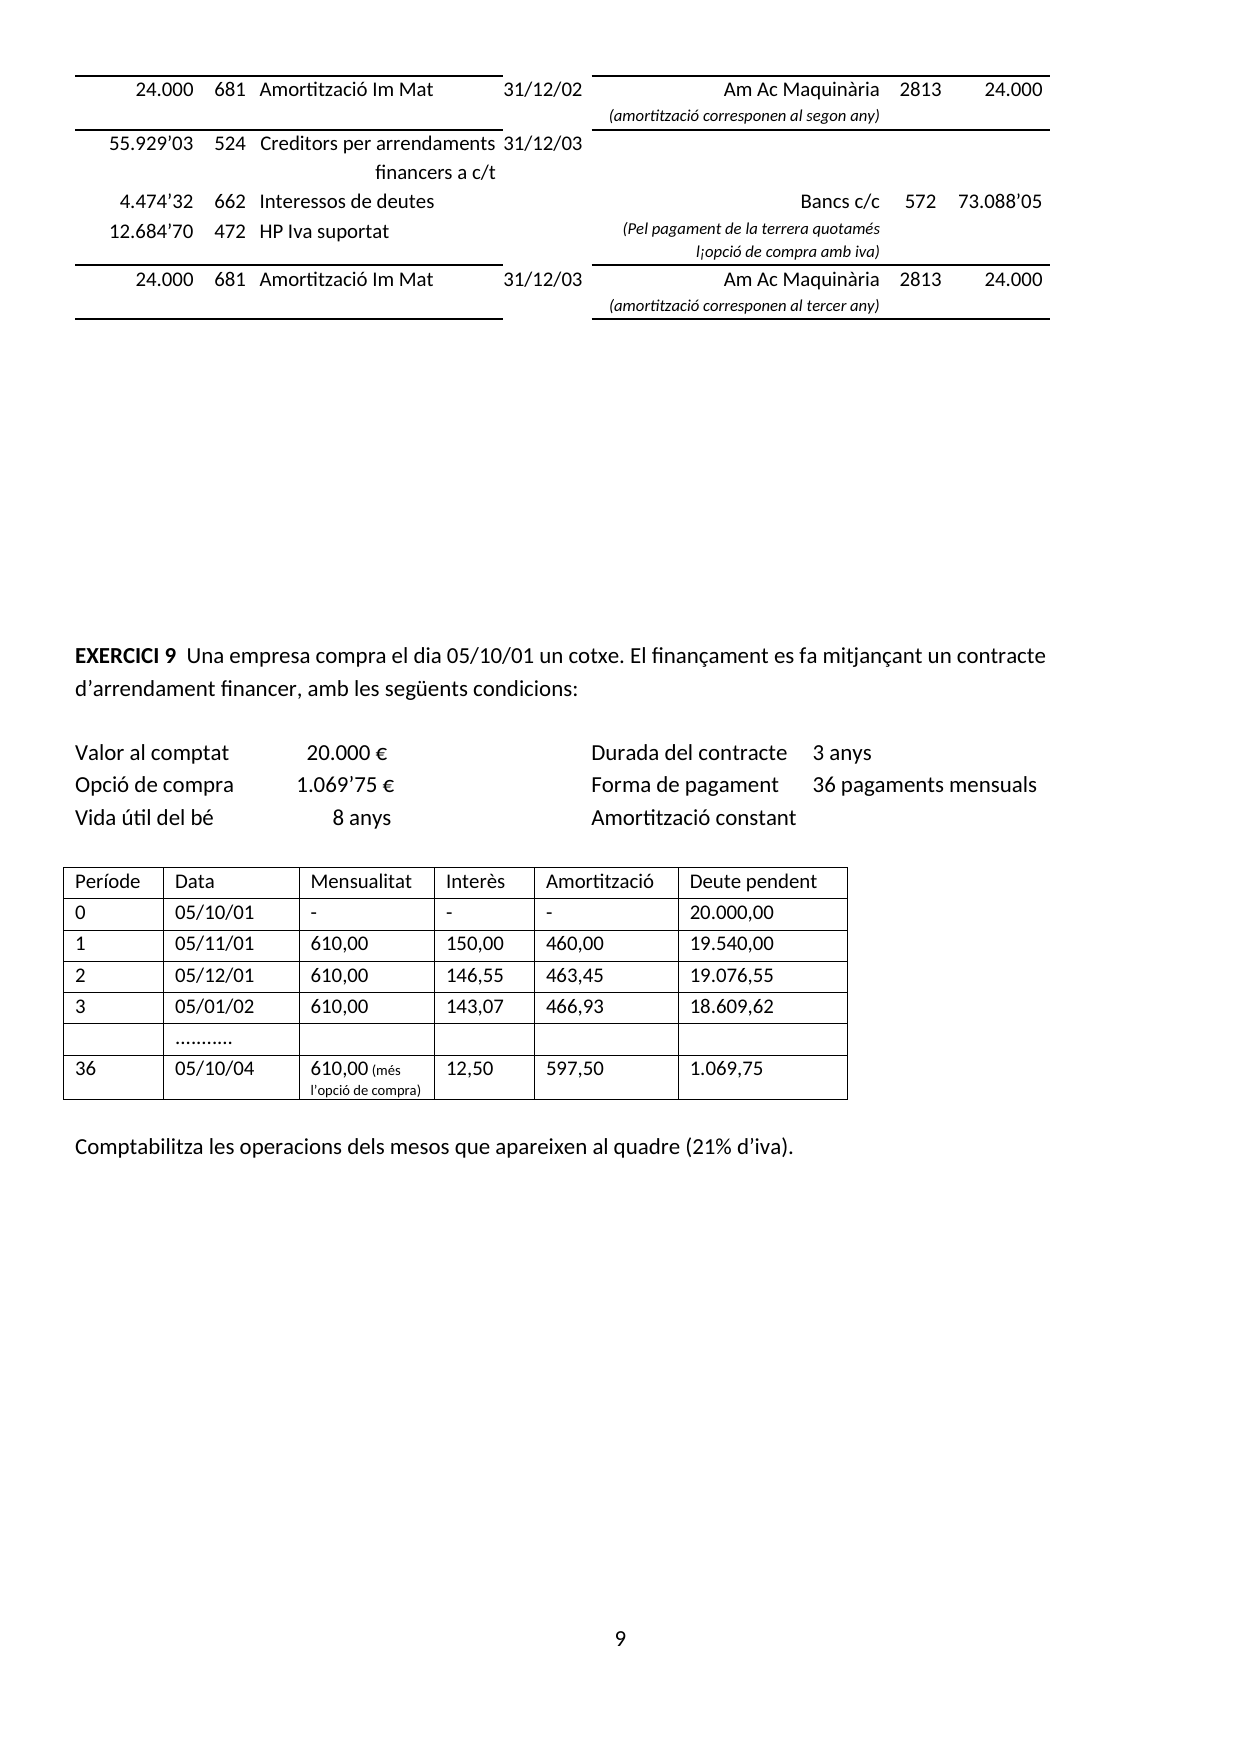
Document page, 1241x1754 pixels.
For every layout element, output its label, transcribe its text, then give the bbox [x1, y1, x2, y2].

table_cell 05/11/01 [164, 931, 299, 961]
table_cell [435, 1024, 534, 1054]
table_cell [64, 1024, 163, 1054]
table_header Data [164, 868, 299, 898]
text Vida útil del bé 8 anys Amortització constant [75, 803, 1165, 831]
table_cell 146,55 [435, 962, 534, 992]
table_header Amortització [535, 868, 678, 898]
table_cell 05/12/01 [164, 962, 299, 992]
table_cell - [535, 899, 678, 929]
table_cell 0 [64, 899, 163, 929]
table_cell 1 [64, 931, 163, 961]
table_cell 73.088’05 [946, 131, 1049, 264]
text Opció de compra 1.069’75 € Forma de pagament 36 pagaments mensuals [75, 770, 1165, 798]
table_cell [75, 266, 104, 318]
table_cell Am Ac Maquinària (amortització corresponen al segon any) [592, 77, 887, 129]
table_cell 460,00 [535, 931, 678, 961]
table_cell 19.540,00 [679, 931, 847, 961]
table_cell 597,50 [535, 1056, 678, 1099]
table_cell 05/10/01 [164, 899, 299, 929]
table_cell 150,00 [435, 931, 534, 961]
table_cell 31/12/02 [503, 75, 592, 129]
table_cell 24.000 [946, 77, 1049, 129]
table_cell Am Ac Maquinària (amortització corresponen al tercer any) [592, 266, 887, 318]
table_cell 143,07 [435, 993, 534, 1023]
table_cell 681 [208, 102, 252, 129]
table_header Deute pendent [679, 868, 847, 898]
table_cell 466,93 [535, 993, 678, 1023]
table_header Interès [435, 868, 534, 898]
table_cell 524 662 472 [208, 243, 252, 264]
table_cell 36 [64, 1056, 163, 1099]
table_cell 20.000,00 [679, 899, 847, 929]
table_cell Amortització Im Mat [252, 266, 503, 318]
table_cell 24.000 [105, 266, 208, 318]
text Valor al comptat 20.000 € Durada del contracte 3 anys [75, 738, 1165, 766]
table_cell 12,50 [435, 1056, 534, 1099]
text Comptabilitza les operacions dels mesos que apareixen al quadre (21% d’iva). [75, 1132, 1165, 1160]
table_cell 1.069,75 [679, 1056, 847, 1099]
table_cell ........... [164, 1024, 299, 1054]
table_cell - [435, 899, 534, 929]
table_header Mensualitat [300, 868, 434, 898]
table_cell 2813 [887, 77, 946, 129]
text EXERCICI 9 Una empresa compra el dia 05/10/01 un cotxe. El finançament es fa mitjançant un contracte d’arrendament financer, amb les següents condicions: [75, 642, 1165, 702]
table_cell 55.929’03 4.474’32 12.684’70 [105, 131, 208, 264]
table_cell [75, 77, 104, 129]
table_cell 2813 [887, 266, 946, 318]
table_cell 572 [887, 131, 946, 264]
table_cell 05/10/04 [164, 1056, 299, 1099]
table_cell 463,45 [535, 962, 678, 992]
table_cell [300, 1024, 434, 1054]
table_cell 2 [64, 962, 163, 992]
table_cell [679, 1024, 847, 1054]
table_cell [535, 1024, 678, 1054]
table_cell 05/01/02 [164, 993, 299, 1023]
table_cell Bancs c/c (Pel pagament de la terrera quotamés l¡opció de compra amb iva) [592, 131, 887, 264]
table_cell 610,00 [300, 962, 434, 992]
table_cell 24.000 [946, 266, 1049, 318]
table_header Període [64, 868, 163, 898]
table_cell [75, 131, 104, 264]
table_cell 24.000 [105, 77, 208, 129]
table_cell 31/12/03 [503, 264, 592, 318]
table_cell 18.609,62 [679, 993, 847, 1023]
table_cell 610,00 [300, 931, 434, 961]
table_cell Amortització Im Mat [252, 77, 503, 129]
table_cell - [300, 899, 434, 929]
table_cell 3 [64, 993, 163, 1023]
table_cell 681 [208, 291, 252, 318]
table_cell 610,00 [300, 993, 434, 1023]
table_cell Creditors per arrendaments financers a c/t Interessos de deutes HP Iva suportat [252, 131, 503, 264]
table_cell 19.076,55 [679, 962, 847, 992]
table_cell 31/12/03 [503, 129, 592, 264]
